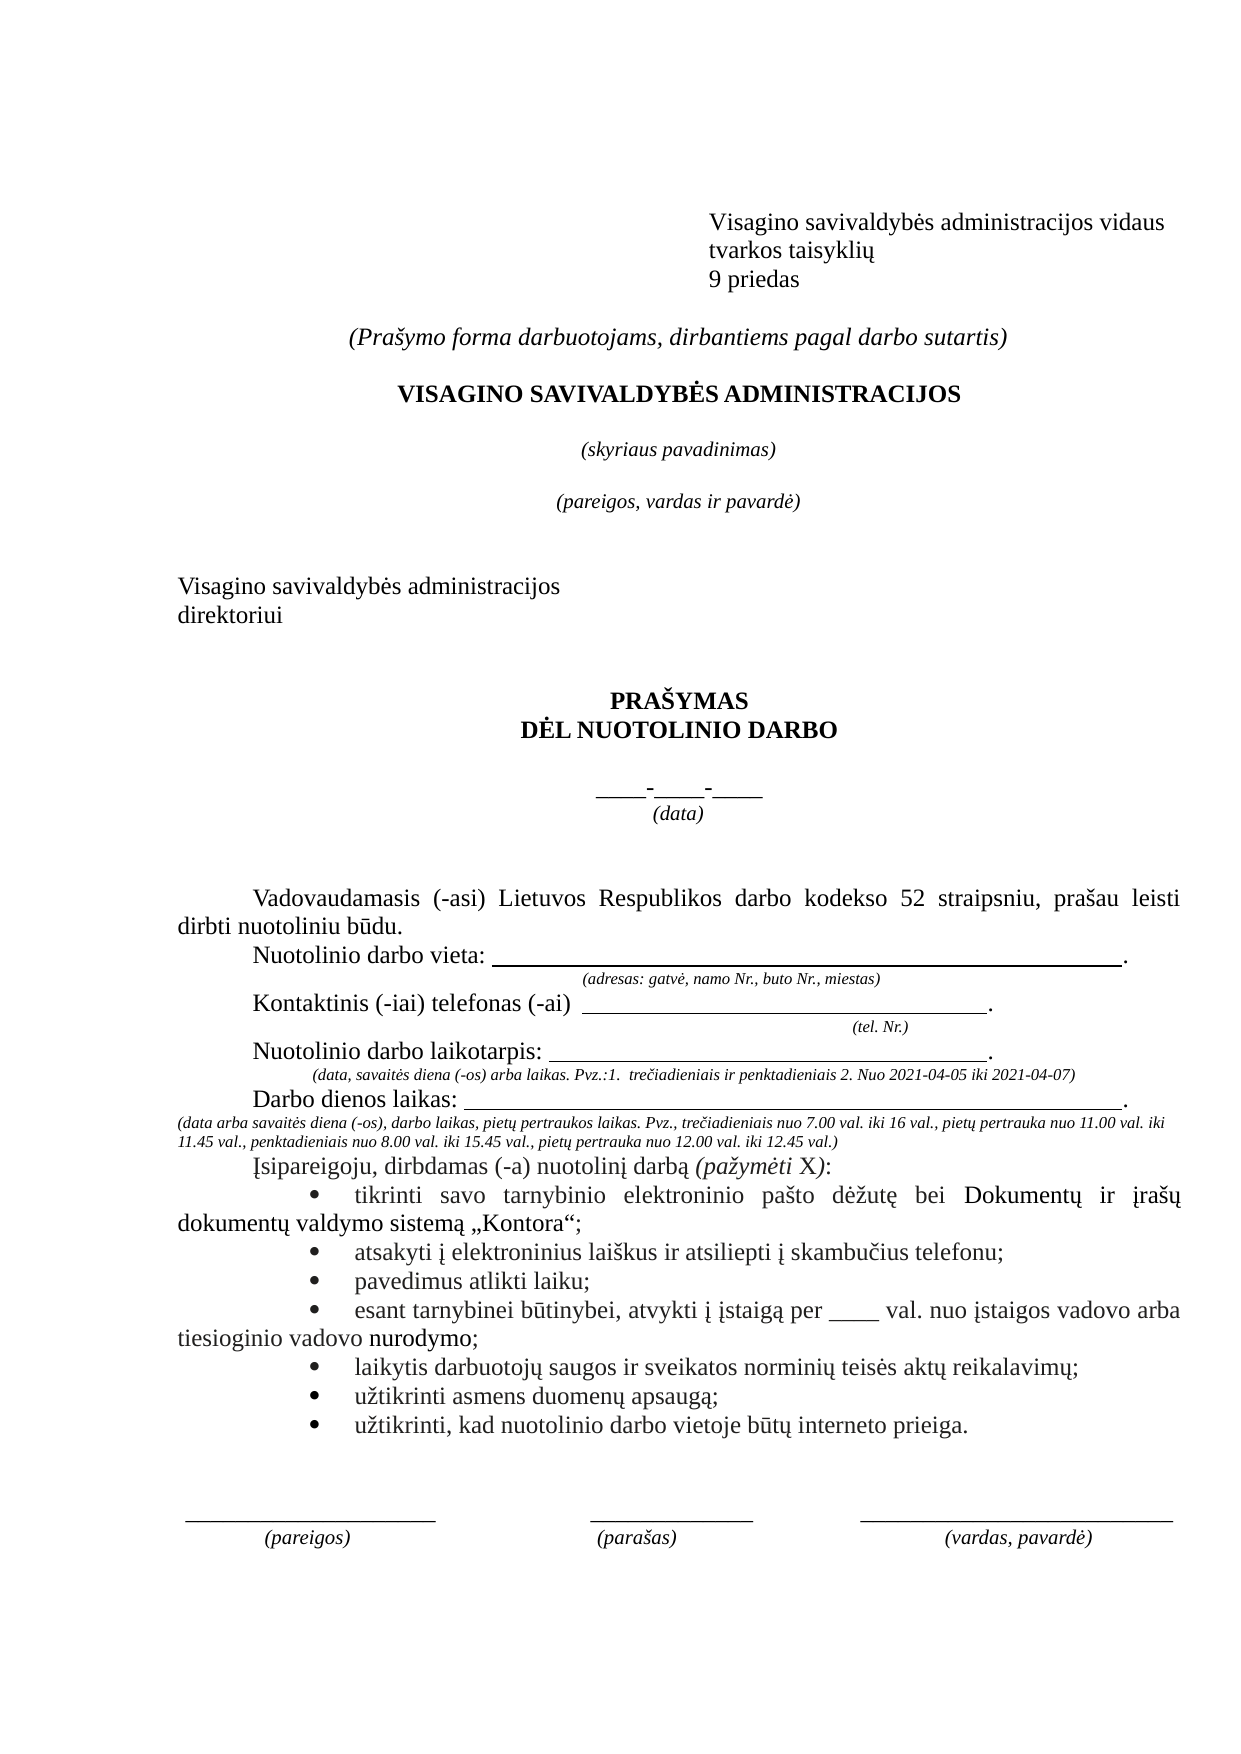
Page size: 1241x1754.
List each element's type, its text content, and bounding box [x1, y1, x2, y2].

text  atsakyti į elektroninius laiškus ir atsiliepti į skambučius telefonu; [177, 1237, 1181, 1266]
text direktoriui [177, 600, 1181, 628]
text tvarkos taisyklių [177, 235, 1181, 264]
text Visagino savivaldybės administracijos vidaus [177, 207, 1181, 235]
text (data) [177, 801, 1181, 825]
text Kontaktinis (-iai) telefonas (-ai) . [177, 988, 1181, 1017]
text Visagino savivaldybės administracijos [177, 571, 1181, 600]
text (pareigos) (parašas) (vardas, pavardė) [177, 1525, 1181, 1549]
text  laikytis darbuotojų saugos ir sveikatos norminių teisės aktų reikalavimų; [177, 1352, 1181, 1381]
text (data arba savaitės diena (-os), darbo laikas, pietų pertraukos laikas. Pvz., trečiadieniais nuo 7.00 val. iki 16 val., pietų pertrauka nuo 11.00 val. iki 11.45 val., penktadieniais nuo 8.00 val. iki 15.45 val., pietų pertrauka nuo 12.00 val. iki 12.45 val.) [177, 1113, 1181, 1151]
text  užtikrinti, kad nuotolinio darbo vietoje būtų interneto prieiga. [177, 1410, 1181, 1438]
text DĖL NUOTOLINIO DARBO [177, 715, 1181, 743]
text ____________________ _____________ _________________________ [177, 1496, 1181, 1525]
text  esant tarnybinei būtinybei, atvykti į įstaigą per ____ val. nuo įstaigos vadovo arba tiesioginio vadovo nurodymo; [177, 1295, 1181, 1352]
text  užtikrinti asmens duomenų apsaugą; [177, 1381, 1181, 1410]
text ____-____-____ [177, 772, 1181, 801]
text Įsipareigoju, dirbdamas (-a) nuotolinį darbą (pažymėti X): [177, 1151, 1181, 1180]
text  pavedimus atlikti laiku; [177, 1266, 1181, 1295]
text (data, savaitės diena (-os) arba laikas. Pvz.:1. trečiadieniais ir penktadieniais 2. Nuo 2021-04-05 iki 2021-04-07) [177, 1065, 1181, 1084]
text Nuotolinio darbo laikotarpis: . [177, 1036, 1181, 1065]
text  tikrinti savo tarnybinio elektroninio pašto dėžutę bei Dokumentų ir įrašų dokumentų valdymo sistemą „Kontora“; [177, 1180, 1181, 1237]
text PRAŠYMAS [177, 686, 1181, 715]
text (skyriaus pavadinimas) [177, 437, 1181, 461]
text Nuotolinio darbo vieta: . [177, 940, 1181, 969]
text (tel. Nr.) [717, 1017, 1181, 1036]
text Darbo dienos laikas: . [177, 1084, 1181, 1113]
text Vadovaudamasis (-asi) Lietuvos Respublikos darbo kodekso 52 straipsniu, prašau leisti dirbti nuotoliniu būdu. [177, 883, 1181, 940]
text (Prašymo forma darbuotojams, dirbantiems pagal darbo sutartis) [177, 322, 1181, 350]
text (adresas: gatvė, namo Nr., buto Nr., miestas) [447, 969, 1181, 988]
text 9 priedas [177, 264, 1181, 293]
text (pareigos, vardas ir pavardė) [177, 489, 1181, 513]
text VISAGINO SAVIVALDYBĖS ADMINISTRACIJOS [177, 379, 1181, 408]
